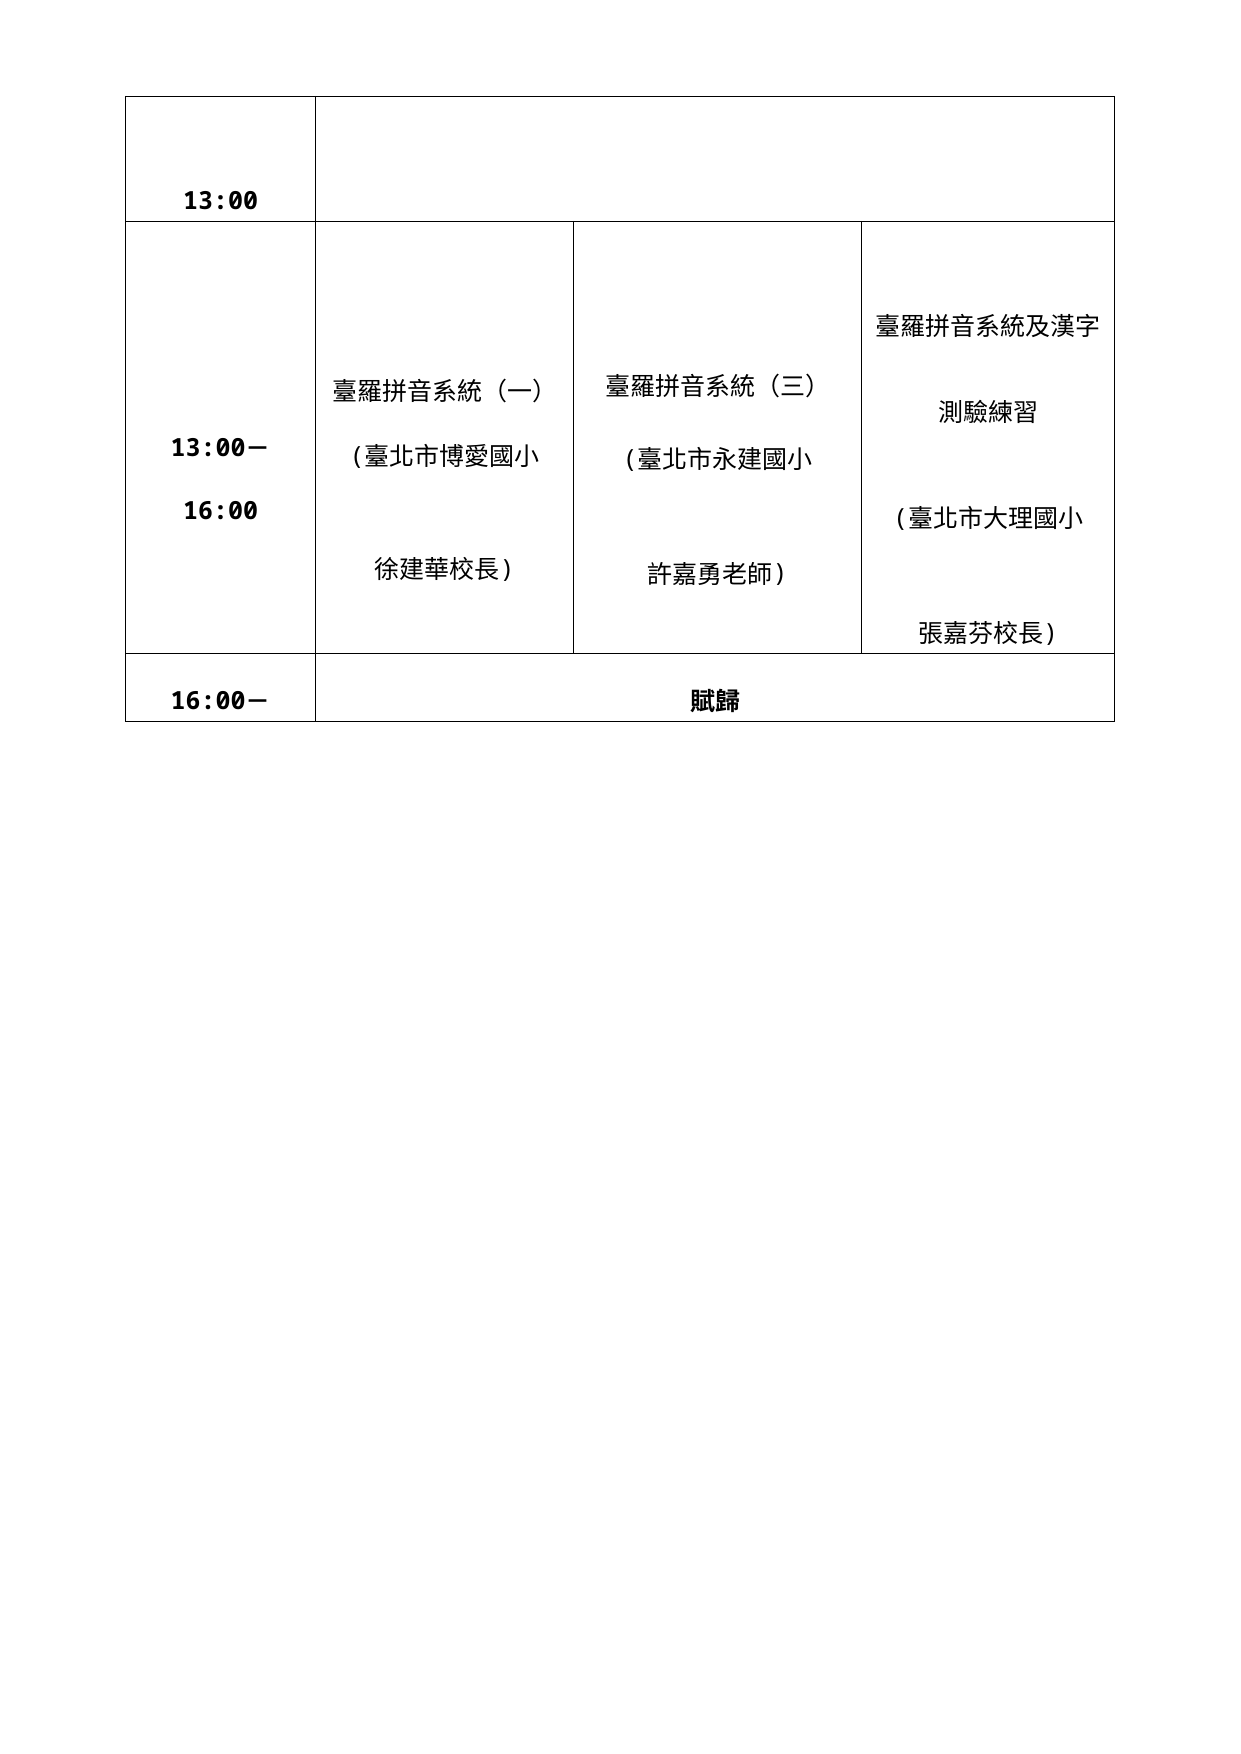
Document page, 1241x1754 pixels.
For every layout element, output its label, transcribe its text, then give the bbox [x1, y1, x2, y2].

table_cell 臺羅拼音系統（一） (臺北市博愛國小 徐建華校長) [316, 222, 573, 652]
table_cell 臺羅拼音系統（三） (臺北市永建國小 許嘉勇老師) [574, 222, 861, 652]
table_cell 賦歸 [316, 654, 1114, 721]
table_cell 13:00 [126, 97, 315, 221]
table_cell [316, 97, 1114, 221]
table_cell 13:00－16:00 [126, 222, 315, 652]
table_cell 臺羅拼音系統及漢字 測驗練習 (臺北市大理國小 張嘉芬校長) [862, 222, 1114, 652]
table_cell 16:00－ [126, 654, 315, 721]
